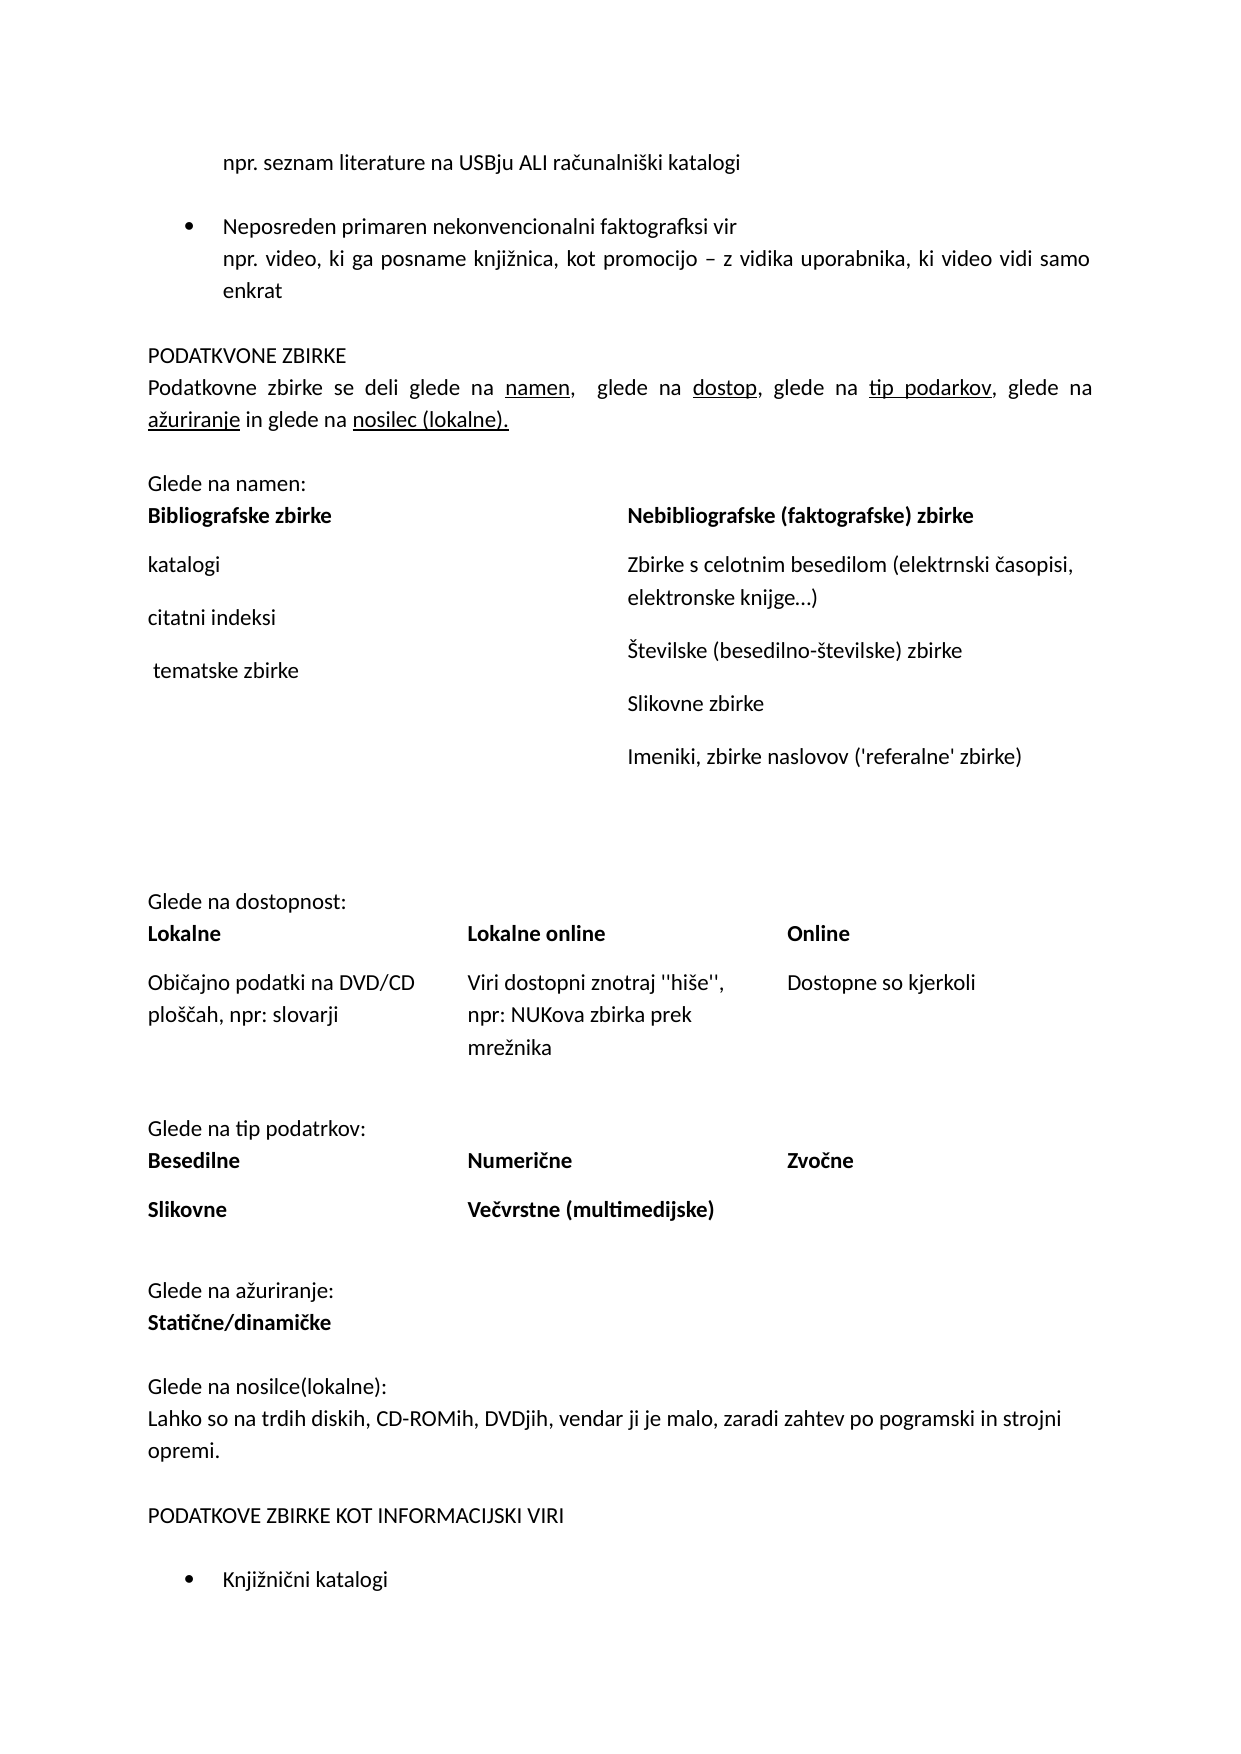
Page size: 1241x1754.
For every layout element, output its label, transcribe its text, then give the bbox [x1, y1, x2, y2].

table_cell Večvrstne (multimedijske) [456, 1195, 776, 1243]
text Glede na ažuriranje: [148, 1276, 1093, 1304]
text PODATKOVE ZBIRKE KOT INFORMACIJSKI VIRI [148, 1501, 1093, 1529]
table_header Zvočne [776, 1146, 1096, 1195]
table_header Lokalne online [456, 919, 776, 968]
table_header Besedilne [136, 1146, 456, 1195]
text PODATKVONE ZBIRKE [148, 341, 1093, 369]
table_cell [776, 1195, 1096, 1243]
text Statične/dinamičke [148, 1308, 1093, 1336]
text Glede na dostopnost: [148, 887, 1093, 915]
list npr. seznam literature na USBju ALI računalniški katalogi [223, 148, 1093, 176]
table_cell Zbirke s celotnim besedilom (elektrnski časopisi, elektronske knijge…) Številske (besedilno-številske) zbirke Slikovne zbirke Imeniki, zbirke naslovov ('referalne' zbirke) [616, 551, 1096, 791]
table_cell Viri dostopni znotraj ''hiše'', npr: NUKova zbirka prek mrežnika [456, 968, 776, 1081]
table_cell katalogi citatni indeksi tematske zbirke [136, 551, 616, 791]
text Glede na nosilce(lokalne): [148, 1372, 1093, 1400]
table_header Numerične [456, 1146, 776, 1195]
list Neposreden primaren nekonvencionalni faktografksi vir [185, 212, 1093, 240]
table_header Nebibliografske (faktografske) zbirke [616, 502, 1096, 551]
text Glede na tip podatrkov: [148, 1114, 1093, 1142]
table_header Online [776, 919, 1096, 968]
list npr. video, ki ga posname knjižnica, kot promocijo – z vidika uporabnika, ki video vidi samo enkrat [223, 244, 1093, 304]
text Glede na namen: [148, 469, 1093, 497]
text Podatkovne zbirke se deli glede na namen, glede na dostop, glede na tip podarkov, glede na ažuriranje in glede na nosilec (lokalne). [148, 373, 1093, 433]
table_cell Dostopne so kjerkoli [776, 968, 1096, 1081]
list Knjižnični katalogi [185, 1565, 1093, 1593]
text Lahko so na trdih diskih, CD-ROMih, DVDjih, vendar ji je malo, zaradi zahtev po pogramski in strojni opremi. [148, 1404, 1093, 1465]
table_header Bibliografske zbirke [136, 502, 616, 551]
table_cell Slikovne [136, 1195, 456, 1243]
table_cell Običajno podatki na DVD/CD ploščah, npr: slovarji [136, 968, 456, 1081]
table_header Lokalne [136, 919, 456, 968]
